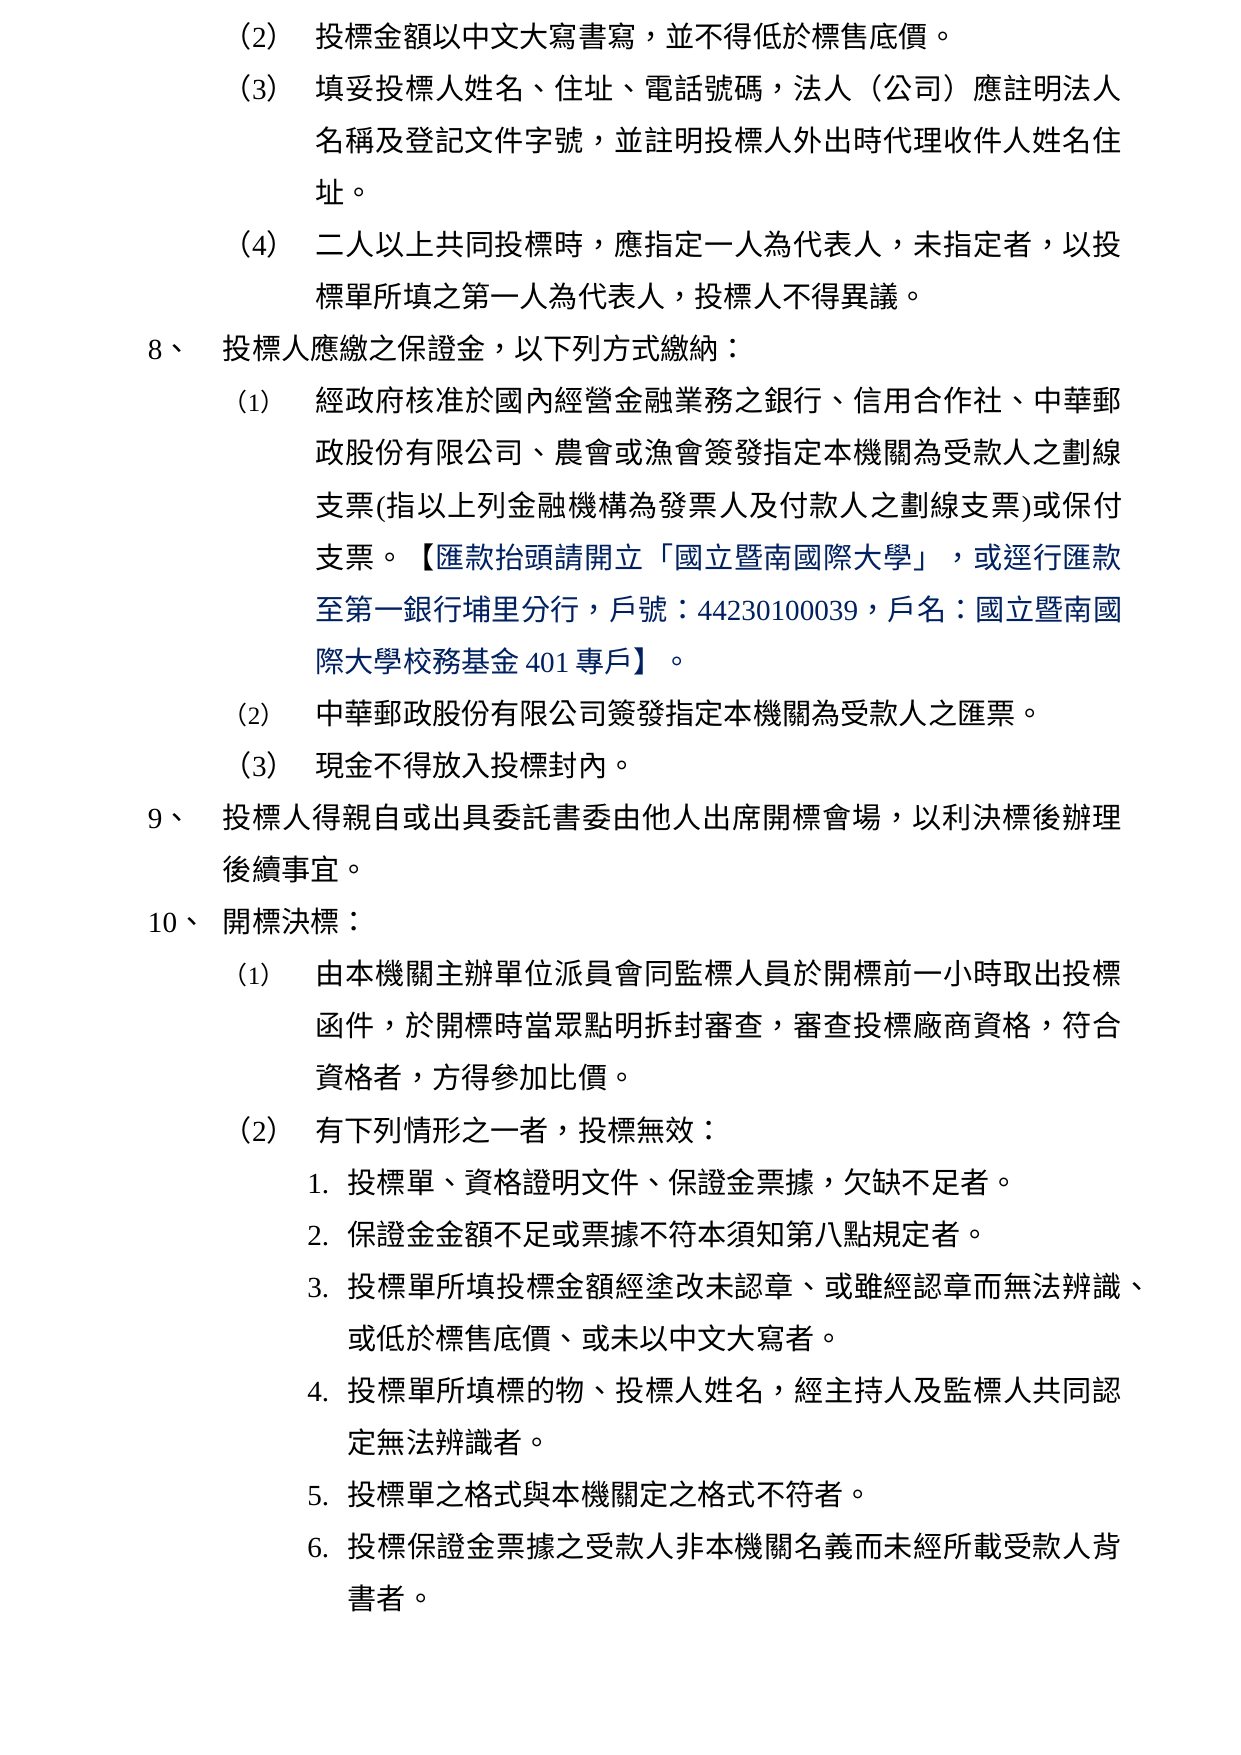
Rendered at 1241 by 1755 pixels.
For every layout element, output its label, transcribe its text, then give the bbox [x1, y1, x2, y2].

list 開標決標： [148, 891, 1122, 943]
list 投標單所填標的物、投標人姓名，經主持人及監標人共同認定無法辨識者。 [307, 1360, 1122, 1464]
list 投標人應繳之保證金，以下列方式繳納： [148, 318, 1122, 370]
list 投標單之格式與本機關定之格式不符者。 [307, 1464, 1122, 1516]
list 保證金金額不足或票據不符本須知第八點規定者。 [307, 1203, 1122, 1256]
list 投標人得親自或出具委託書委由他人出席開標會場，以利決標後辦理後續事宜。 [148, 787, 1122, 891]
list 投標保證金票據之受款人非本機關名義而未經所載受款人背書者。 [307, 1516, 1122, 1620]
list 現金不得放入投標封內。 [223, 735, 1122, 787]
list 二人以上共同投標時，應指定一人為代表人，未指定者，以投標單所填之第一人為代表人，投標人不得異議。 [223, 214, 1122, 318]
list 有下列情形之一者，投標無效： [223, 1099, 1122, 1151]
list 填妥投標人姓名、住址、電話號碼，法人（公司）應註明法人名稱及登記文件字號，並註明投標人外出時代理收件人姓名住址。 [223, 58, 1122, 214]
list 投標金額以中文大寫書寫，並不得低於標售底價。 [223, 6, 1122, 58]
list 投標單、資格證明文件、保證金票據，欠缺不足者。 [307, 1151, 1122, 1203]
list 由本機關主辦單位派員會同監標人員於開標前一小時取出投標函件，於開標時當眾點明拆封審查，審查投標廠商資格，符合資格者，方得參加比價。 [223, 943, 1122, 1099]
list 中華郵政股份有限公司簽發指定本機關為受款人之匯票。 [223, 683, 1122, 735]
list 經政府核准於國內經營金融業務之銀行、信用合作社、中華郵政股份有限公司、農會或漁會簽發指定本機關為受款人之劃線支票(指以上列金融機構為發票人及付款人之劃線支票)或保付支票。【匯款抬頭請開立「國立暨南國際大學」，或逕行匯款至第一銀行埔里分行，戶號：44230100039，戶名：國立暨南國際大學校務基金401專戶】。 [223, 370, 1122, 683]
list 投標單所填投標金額經塗改未認章、或雖經認章而無法辨識、或低於標售底價、或未以中文大寫者。 [307, 1256, 1122, 1360]
